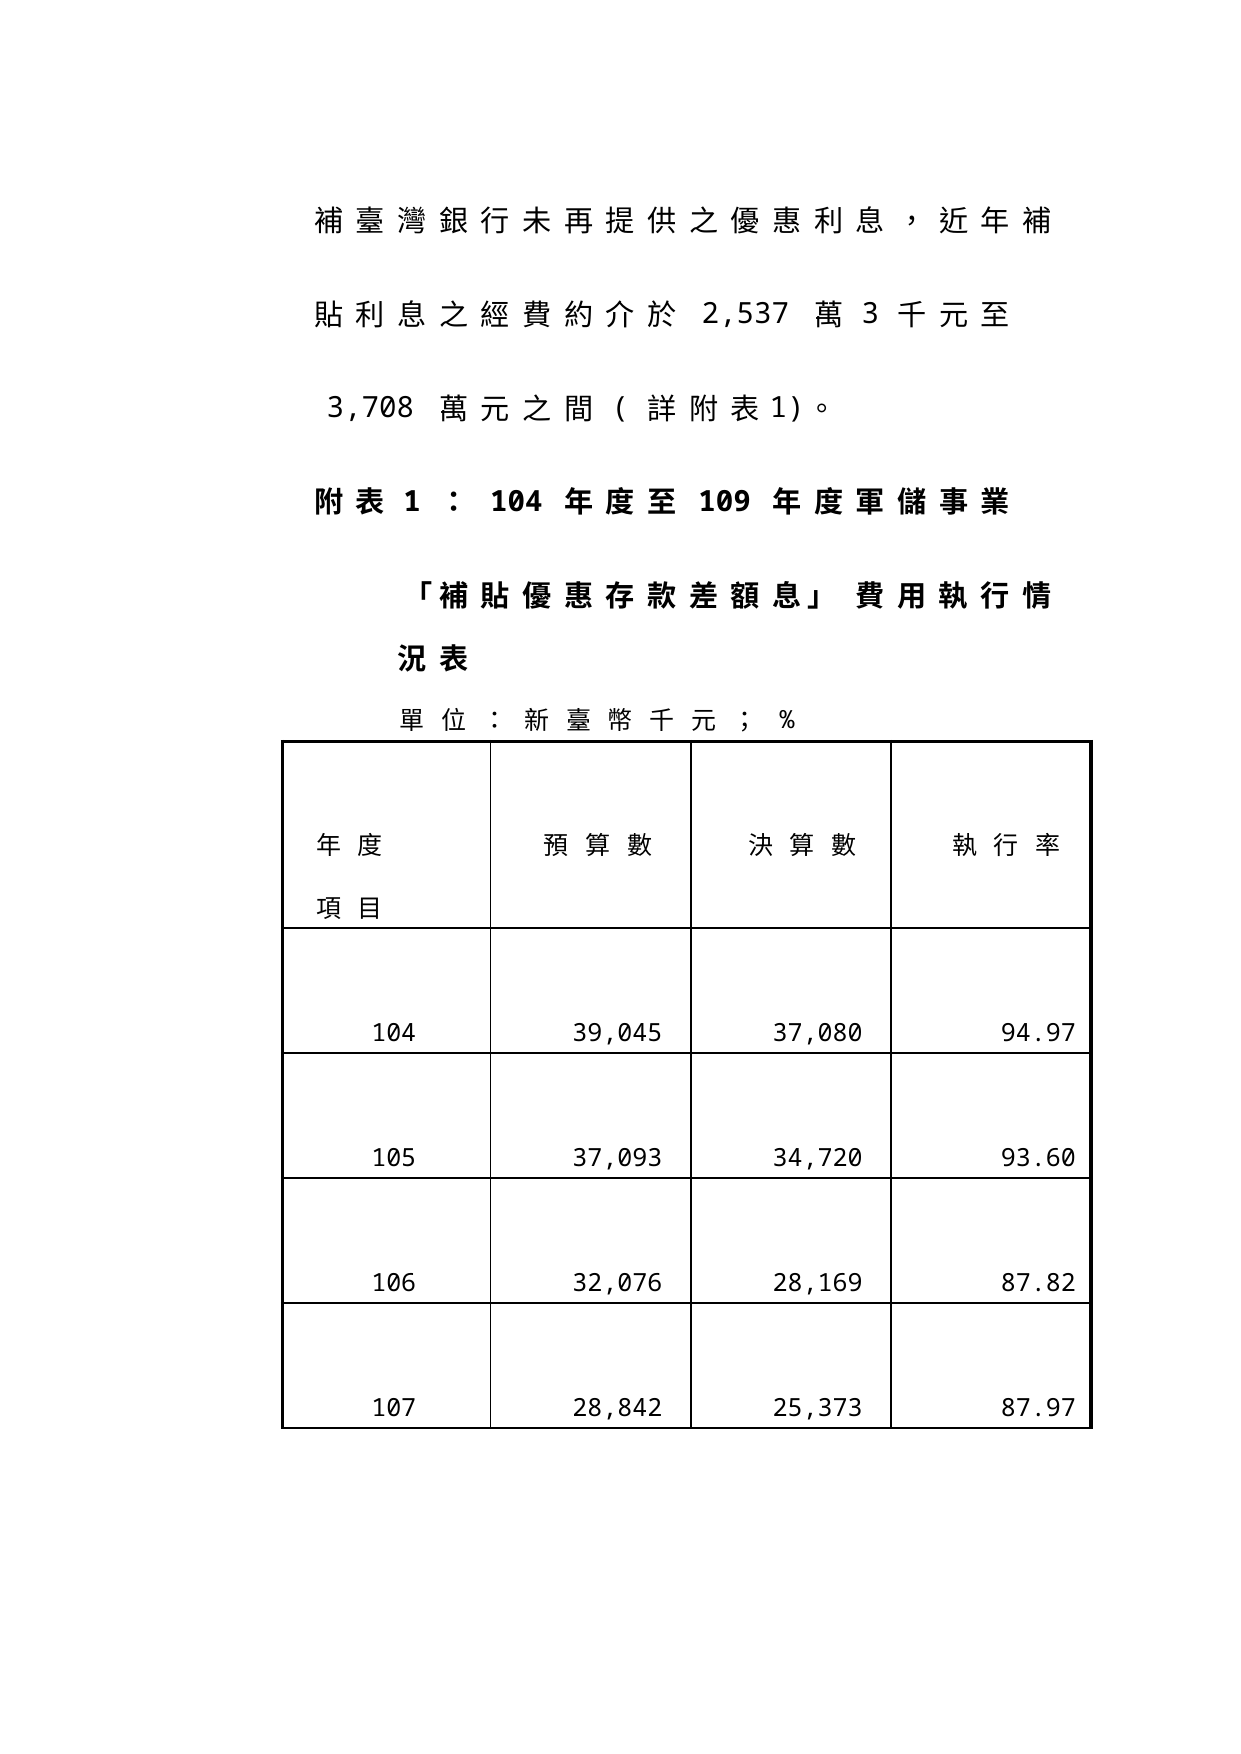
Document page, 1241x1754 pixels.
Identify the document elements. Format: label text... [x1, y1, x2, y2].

text 補臺灣銀行未再提供之優惠利息，近年補貼利息之經費約介於2,537萬3千元至3,708萬元之間(詳附表1)。 [271, 177, 1058, 427]
table_cell 34,720 [692, 1054, 890, 1177]
table_cell 28,169 [692, 1179, 890, 1302]
table_cell 28,842 [491, 1304, 690, 1427]
table_cell 37,093 [491, 1054, 690, 1177]
table_header 決算數 [692, 743, 890, 927]
table_cell 104 [284, 929, 490, 1052]
table_cell 32,076 [491, 1179, 690, 1302]
table_header 預算數 [491, 743, 690, 927]
table_cell 39,045 [491, 929, 690, 1052]
table_header 年度 項目 [284, 743, 490, 927]
text 附表1：104年度至109年度軍儲事業「補貼優惠存款差額息」費用執行情況表 單位：新臺幣千元；% [271, 427, 1058, 740]
table_cell 93.60 [892, 1054, 1089, 1177]
table_cell 87.82 [892, 1179, 1089, 1302]
table_cell 25,373 [692, 1304, 890, 1427]
table_cell 87.97 [892, 1304, 1089, 1427]
table_cell 37,080 [692, 929, 890, 1052]
table_cell 107 [284, 1304, 490, 1427]
table_cell 94.97 [892, 929, 1089, 1052]
table_header 執行率 [892, 743, 1089, 927]
table_cell 105 [284, 1054, 490, 1177]
table_cell 106 [284, 1179, 490, 1302]
